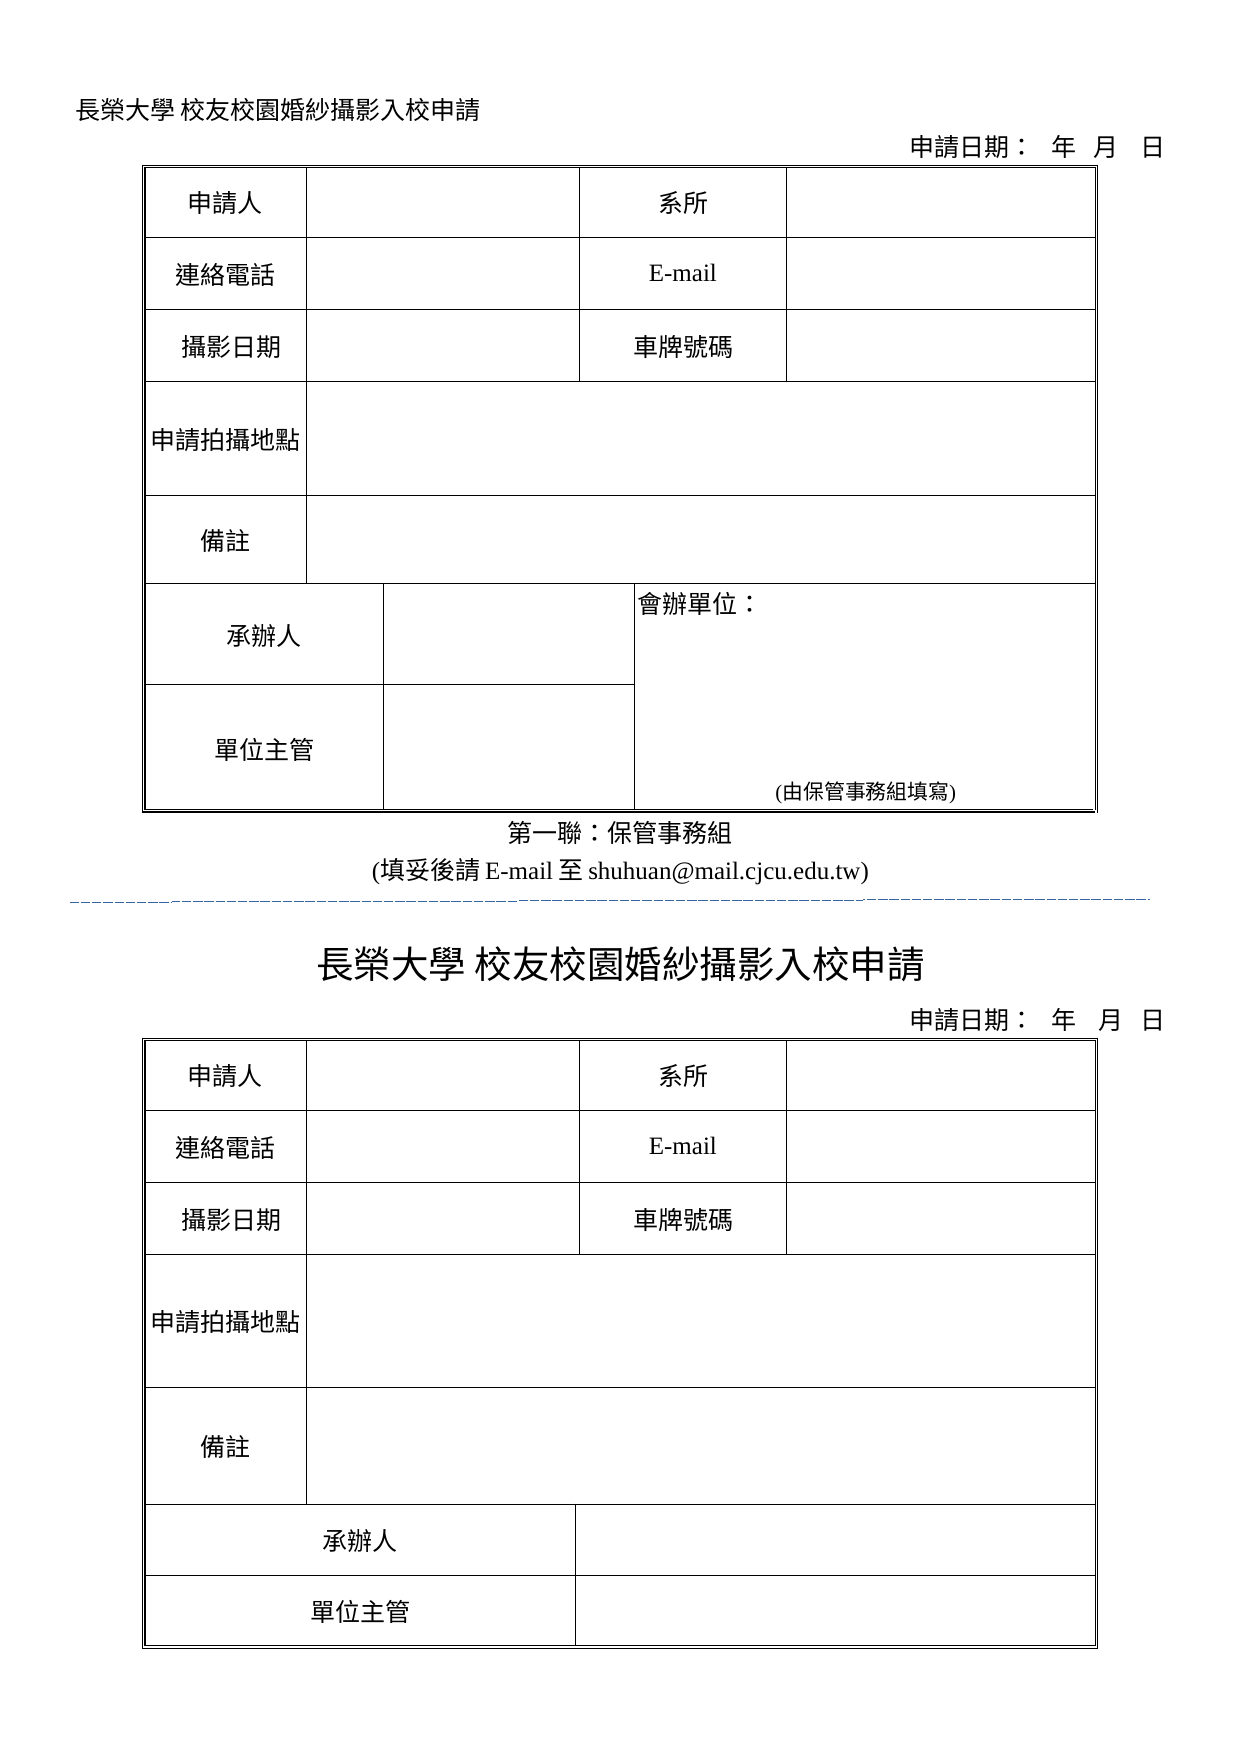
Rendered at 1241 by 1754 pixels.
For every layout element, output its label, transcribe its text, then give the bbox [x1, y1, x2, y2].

table_cell 申請拍攝地點 [146, 1255, 306, 1387]
table_cell [307, 382, 1095, 495]
text 長榮大學 校友校園婚紗攝影入校申請 [75, 89, 1165, 127]
table_header [787, 1041, 1095, 1109]
table_cell 連絡電話 [146, 1111, 306, 1182]
table_cell [307, 310, 579, 381]
table_cell 連絡電話 [146, 238, 306, 309]
table_cell 承辦人 [146, 1505, 575, 1575]
table_cell 單位主管 [146, 685, 383, 809]
table_header 申請人 [146, 168, 306, 237]
table_cell 會辦單位： (由保管事務組填寫) [635, 584, 1095, 809]
table_header [787, 168, 1095, 237]
table_cell 車牌號碼 [580, 310, 786, 381]
table_cell 攝影日期 [146, 1183, 306, 1254]
table_header 系所 [580, 1041, 786, 1109]
table_cell 車牌號碼 [580, 1183, 786, 1254]
table_cell [787, 1111, 1095, 1182]
table_cell [384, 685, 634, 809]
table_cell 備註 [146, 1388, 306, 1503]
table_cell [787, 310, 1095, 381]
text 申請日期： 年 月 日 [75, 127, 1165, 164]
table_cell [787, 1183, 1095, 1254]
text 長榮大學 校友校園婚紗攝影入校申請 [75, 925, 1165, 1000]
table_cell [384, 584, 634, 684]
table_header [307, 1041, 579, 1109]
table_header 系所 [580, 168, 786, 237]
table_cell [576, 1505, 1095, 1575]
table_cell [307, 1183, 579, 1254]
text (填妥後請E-mail至shuhuan@mail.cjcu.edu.tw) [75, 850, 1165, 887]
table_cell [576, 1576, 1095, 1645]
table_cell [307, 1255, 1095, 1387]
text 申請日期： 年 月 日 [75, 1000, 1165, 1037]
table_cell [787, 238, 1095, 309]
table_cell 備註 [146, 496, 306, 583]
table_header [307, 168, 579, 237]
table_cell 承辦人 [146, 584, 383, 684]
table_cell [307, 496, 1095, 583]
table_cell E-mail [580, 238, 786, 309]
table_cell [307, 1388, 1095, 1503]
table_header 申請人 [146, 1041, 306, 1109]
table_cell [307, 1111, 579, 1182]
table_cell 攝影日期 [146, 310, 306, 381]
table_cell 申請拍攝地點 [146, 382, 306, 495]
table_cell E-mail [580, 1111, 786, 1182]
table_cell 單位主管 [146, 1576, 575, 1645]
text 第一聯：保管事務組 [75, 812, 1165, 850]
table_cell [307, 238, 579, 309]
